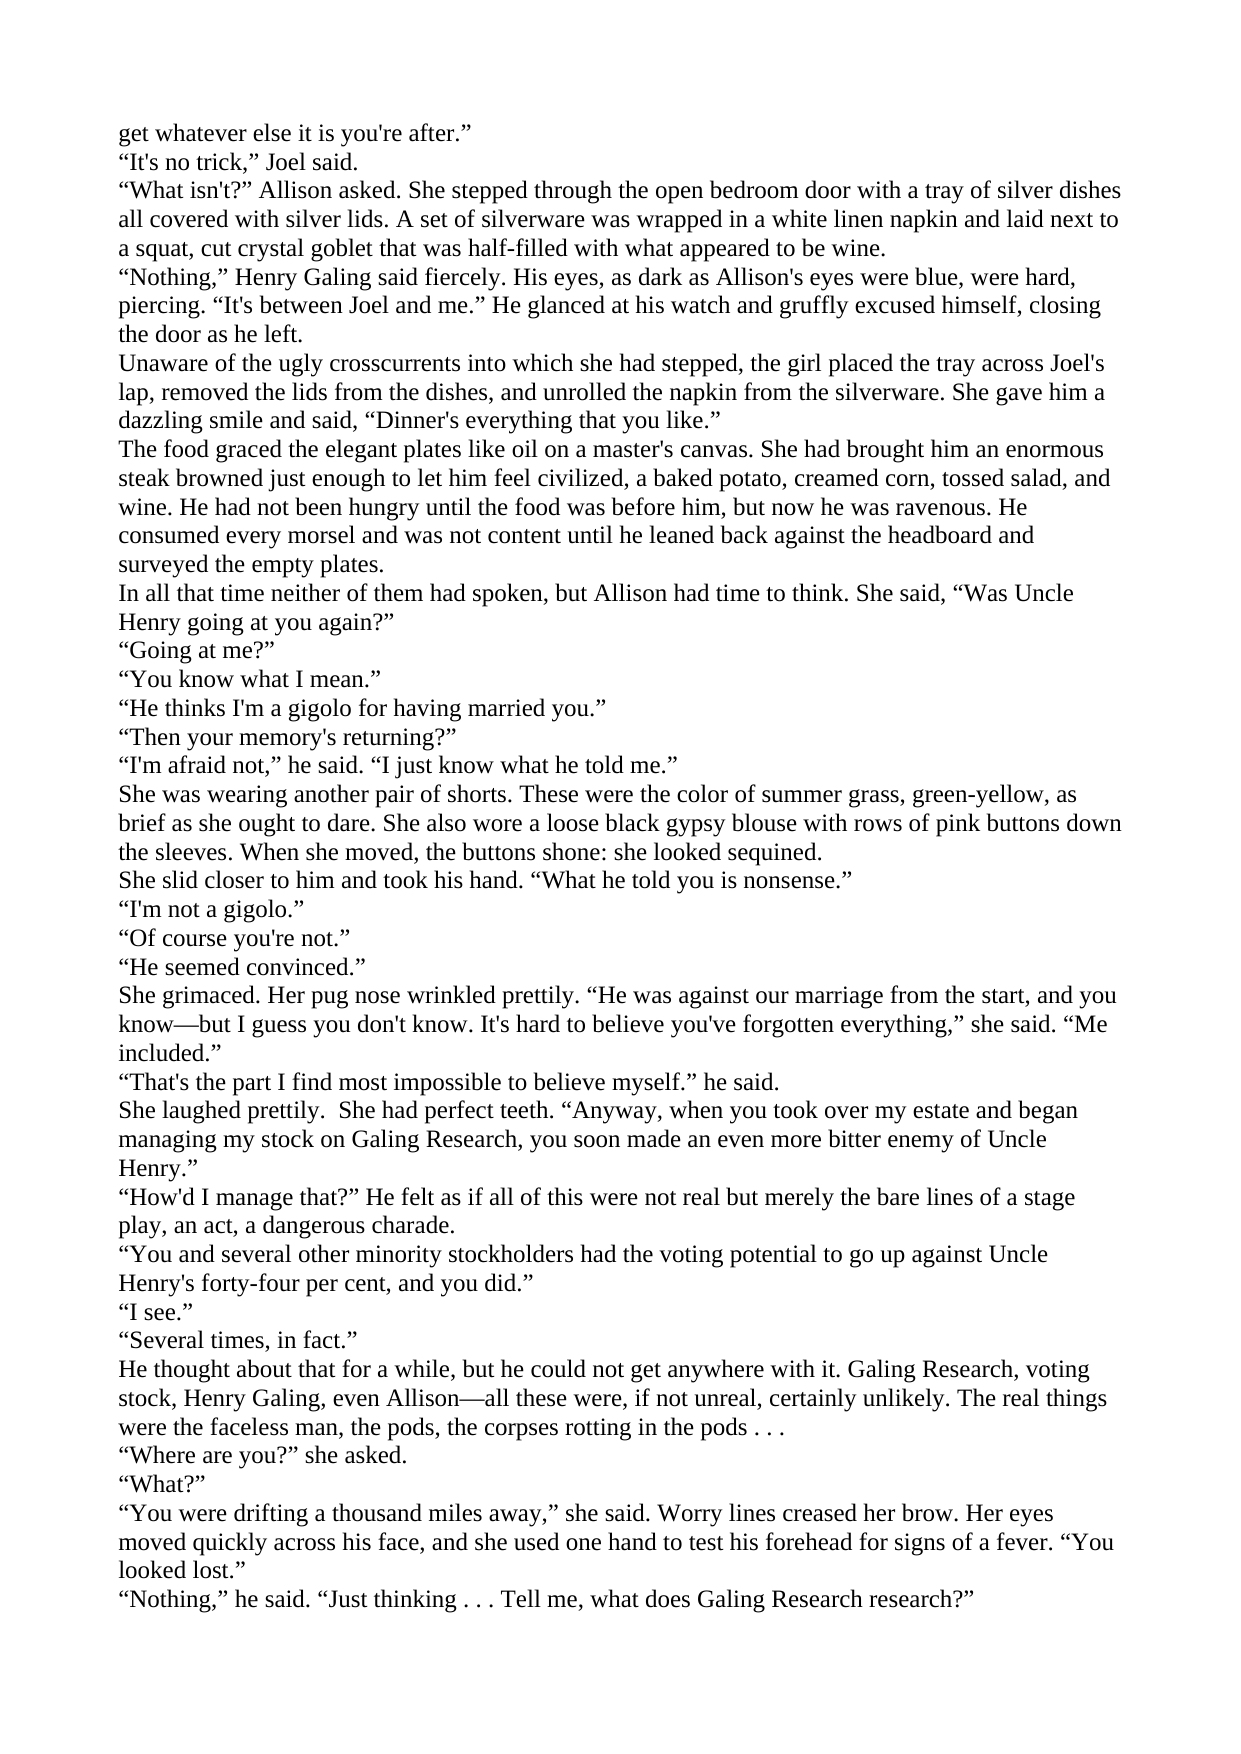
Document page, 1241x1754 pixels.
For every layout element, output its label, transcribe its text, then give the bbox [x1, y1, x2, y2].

text “I'm afraid not,” he said. “I just know what he told me.” [118, 751, 1122, 779]
text She slid closer to him and took his hand. “What he told you is nonsense.” [118, 866, 1122, 894]
text “Then your memory's returning?” [118, 722, 1122, 751]
text “You know what I mean.” [118, 664, 1122, 693]
text “How'd I manage that?” He felt as if all of this were not real but merely the bare lines of a stage play, an act, a dangerous charade. [118, 1182, 1122, 1239]
text “I'm not a gigolo.” [118, 894, 1122, 923]
text She laughed prettily. She had perfect teeth. “Anyway, when you took over my estate and began managing my stock on Galing Research, you soon made an even more bitter enemy of Uncle Henry.” [118, 1096, 1122, 1182]
text In all that time neither of them had spoken, but Allison had time to think. She said, “Was Uncle Henry going at you again?” [118, 578, 1122, 636]
text “You and several other minority stockholders had the voting potential to go up against Uncle Henry's forty-four per cent, and you did.” [118, 1239, 1122, 1297]
text She was wearing another pair of shorts. These were the color of summer grass, green-yellow, as brief as she ought to dare. She also wore a loose black gypsy blouse with rows of pink buttons down the sleeves. When she moved, the buttons shone: she looked sequined. [118, 779, 1122, 866]
text “You were drifting a thousand miles away,” she said. Worry lines creased her brow. Her eyes moved quickly across his face, and she used one hand to test his forehead for signs of a fever. “You looked lost.” [118, 1498, 1122, 1584]
text “He seemed convinced.” [118, 952, 1122, 981]
text “Several times, in fact.” [118, 1326, 1122, 1354]
text “What isn't?” Allison asked. She stepped through the open bedroom door with a tray of silver dishes all covered with silver lids. A set of silverware was wrapped in a white linen napkin and laid next to a squat, cut crystal goblet that was half-filled with what appeared to be wine. [118, 176, 1122, 262]
text “That's the part I find most impossible to believe myself.” he said. [118, 1067, 1122, 1096]
text “Of course you're not.” [118, 923, 1122, 952]
text “What?” [118, 1469, 1122, 1498]
text “Nothing,” he said. “Just thinking . . . Tell me, what does Galing Research research?” [118, 1584, 1122, 1613]
text She grimaced. Her pug nose wrinkled prettily. “He was against our marriage from the start, and you know—but I guess you don't know. It's hard to believe you've forgotten everything,” she said. “Me included.” [118, 981, 1122, 1067]
text “He thinks I'm a gigolo for having married you.” [118, 693, 1122, 722]
text He thought about that for a while, but he could not get anywhere with it. Galing Research, voting stock, Henry Galing, even Allison—all these were, if not unreal, certainly unlikely. The real things were the faceless man, the pods, the corpses rotting in the pods . . . [118, 1354, 1122, 1441]
text “It's no trick,” Joel said. [118, 147, 1122, 176]
text “Going at me?” [118, 636, 1122, 664]
text Unaware of the ugly crosscurrents into which she had stepped, the girl placed the tray across Joel's lap, removed the lids from the dishes, and unrolled the napkin from the silverware. She gave him a dazzling smile and said, “Dinner's everything that you like.” [118, 348, 1122, 434]
text “Where are you?” she asked. [118, 1441, 1122, 1469]
text “I see.” [118, 1297, 1122, 1326]
text The food graced the elegant plates like oil on a master's canvas. She had brought him an enormous steak browned just enough to let him feel civilized, a baked potato, creamed corn, tossed salad, and wine. He had not been hungry until the food was before him, but now he was ravenous. He consumed every morsel and was not content until he leaned back against the headboard and surveyed the empty plates. [118, 434, 1122, 578]
text get whatever else it is you're after.” [118, 118, 1122, 147]
text “Nothing,” Henry Galing said fiercely. His eyes, as dark as Allison's eyes were blue, were hard, piercing. “It's between Joel and me.” He glanced at his watch and gruffly excused himself, closing the door as he left. [118, 262, 1122, 348]
